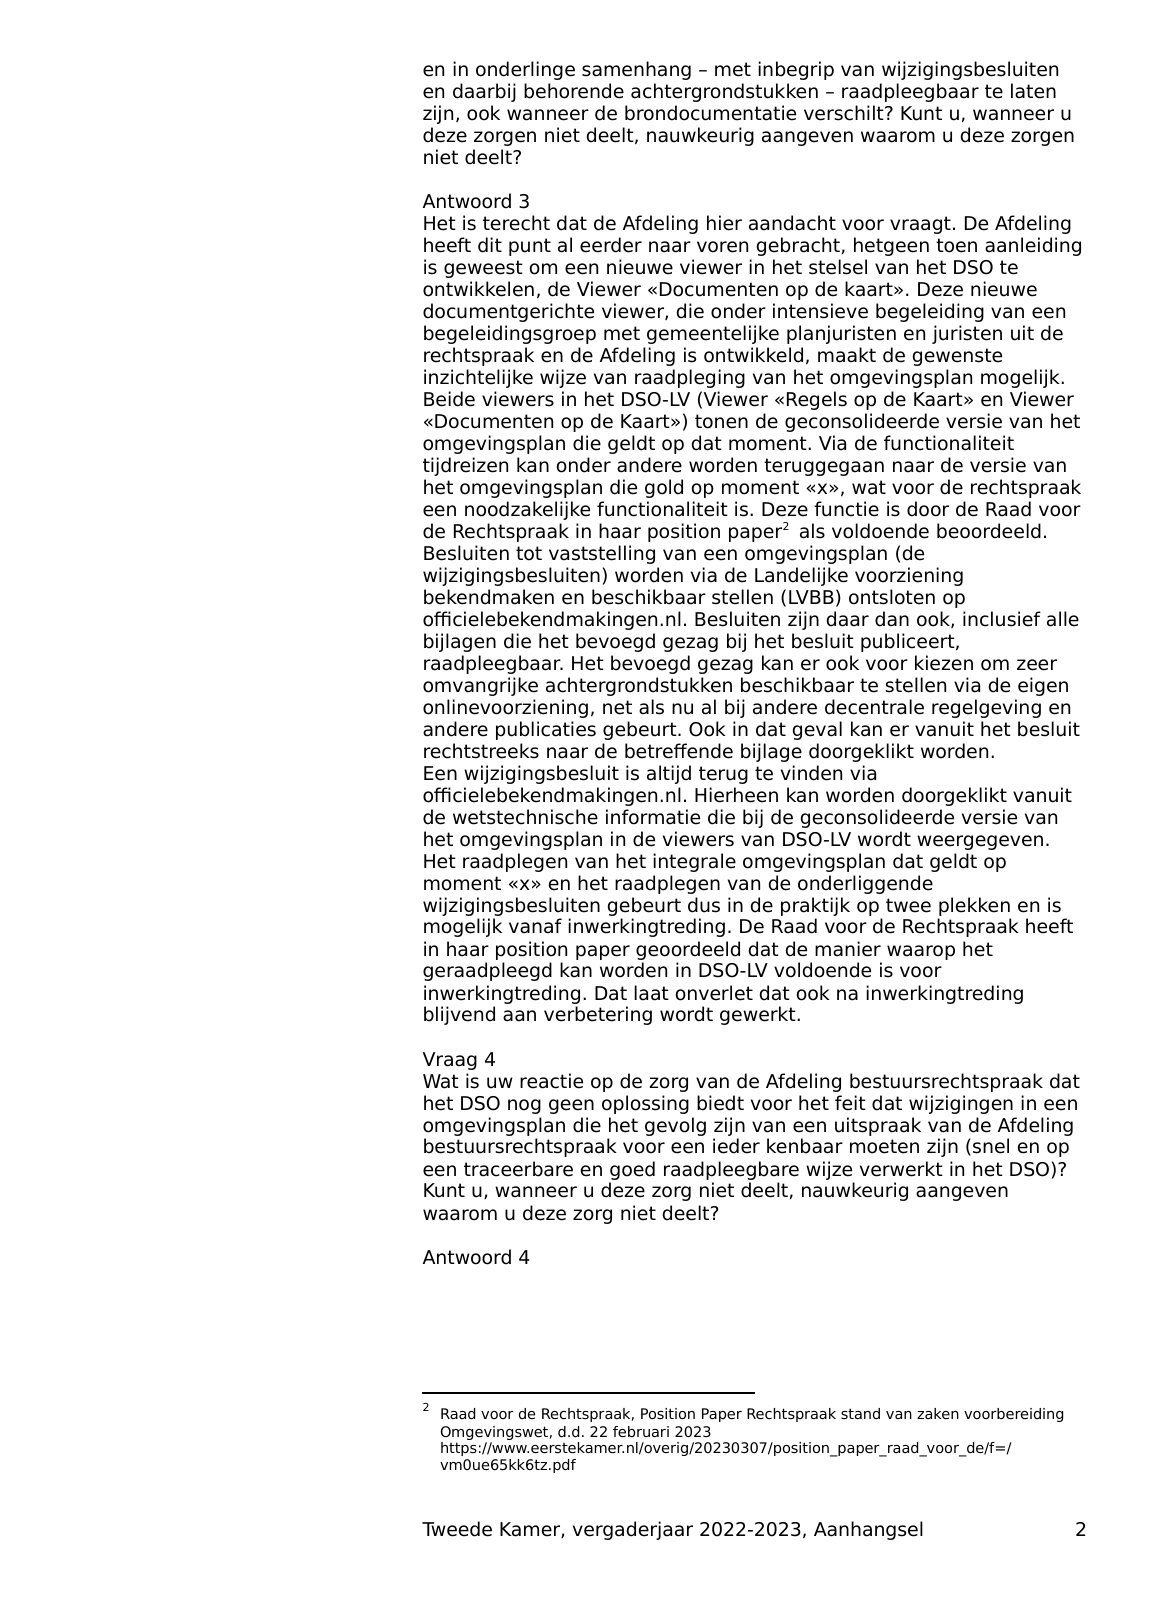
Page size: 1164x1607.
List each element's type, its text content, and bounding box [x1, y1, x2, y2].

text Vraag 4 [422, 1048, 1087, 1071]
text Wat is uw reactie op de zorg van de Afdeling bestuursrechtspraak dat het DSO nog geen oplossing biedt voor het feit dat wijzigingen in een omgevingsplan die het gevolg zijn van een uitspraak van de Afdeling bestuursrechtspraak voor een ieder kenbaar moeten zijn (snel en op een traceerbare en goed raadpleegbare wijze verwerkt in het DSO)? Kunt u, wanneer u deze zorg niet deelt, nauwkeurig aangeven waarom u deze zorg niet deelt? [422, 1071, 1087, 1224]
text Raad voor de Rechtspraak, Position Paper Rechtspraak stand van zaken voorbereiding Omgevingswet, d.d. 22 februari 2023 https://www.eerstekamer.nl/overig/20230307/position_paper_raad_voor_de/f=/vm0ue65kk6tz.pdf [422, 1402, 1087, 1474]
text Een wijzigingsbesluit is altijd terug te vinden via officielebekendmakingen.nl. Hierheen kan worden doorgeklikt vanuit de wetstechnische informatie die bij de geconsolideerde versie van het omgevingsplan in de viewers van DSO-LV wordt weergegeven. [422, 763, 1087, 851]
text en in onderlinge samenhang – met inbegrip van wijzigingsbesluiten en daarbij behorende achtergrondstukken – raadpleegbaar te laten zijn, ook wanneer de brondocumentatie verschilt? Kunt u, wanneer u deze zorgen niet deelt, nauwkeurig aangeven waarom u deze zorgen niet deelt? [422, 59, 1087, 169]
text Antwoord 4 [422, 1247, 1087, 1268]
text Antwoord 3 [422, 191, 1087, 213]
text Het is terecht dat de Afdeling hier aandacht voor vraagt. De Afdeling heeft dit punt al eerder naar voren gebracht, hetgeen toen aanleiding is geweest om een nieuwe viewer in het stelsel van het DSO te ontwikkelen, de Viewer «Documenten op de kaart». Deze nieuwe documentgerichte viewer, die onder intensieve begeleiding van een begeleidingsgroep met gemeentelijke planjuristen en juristen uit de rechtspraak en de Afdeling is ontwikkeld, maakt de gewenste inzichtelijke wijze van raadpleging van het omgevingsplan mogelijk. [422, 213, 1087, 389]
text Het raadplegen van het integrale omgevingsplan dat geldt op moment «x» en het raadplegen van de onderliggende wijzigingsbesluiten gebeurt dus in de praktijk op twee plekken en is mogelijk vanaf inwerkingtreding. De Raad voor de Rechtspraak heeft in haar position paper geoordeeld dat de manier waarop het geraadpleegd kan worden in DSO-LV voldoende is voor inwerkingtreding. Dat laat onverlet dat ook na inwerkingtreding blijvend aan verbetering wordt gewerkt. [422, 851, 1087, 1026]
text Besluiten tot vaststelling van een omgevingsplan (de wijzigingsbesluiten) worden via de Landelijke voorziening bekendmaken en beschikbaar stellen (LVBB) ontsloten op officielebekendmakingen.nl. Besluiten zijn daar dan ook, inclusief alle bijlagen die het bevoegd gezag bij het besluit publiceert, raadpleegbaar. Het bevoegd gezag kan er ook voor kiezen om zeer omvangrijke achtergrondstukken beschikbaar te stellen via de eigen onlinevoorziening, net als nu al bij andere decentrale regelgeving en andere publicaties gebeurt. Ook in dat geval kan er vanuit het besluit rechtstreeks naar de betreffende bijlage doorgeklikt worden. [422, 543, 1087, 763]
text Beide viewers in het DSO-LV (Viewer «Regels op de Kaart» en Viewer «Documenten op de Kaart») tonen de geconsolideerde versie van het omgevingsplan die geldt op dat moment. Via de functionaliteit tijdreizen kan onder andere worden teruggegaan naar de versie van het omgevingsplan die gold op moment «x», wat voor de rechtspraak een noodzakelijke functionaliteit is. Deze functie is door de Raad voor de Rechtspraak in haar position paper als voldoende beoordeeld. [422, 389, 1087, 543]
